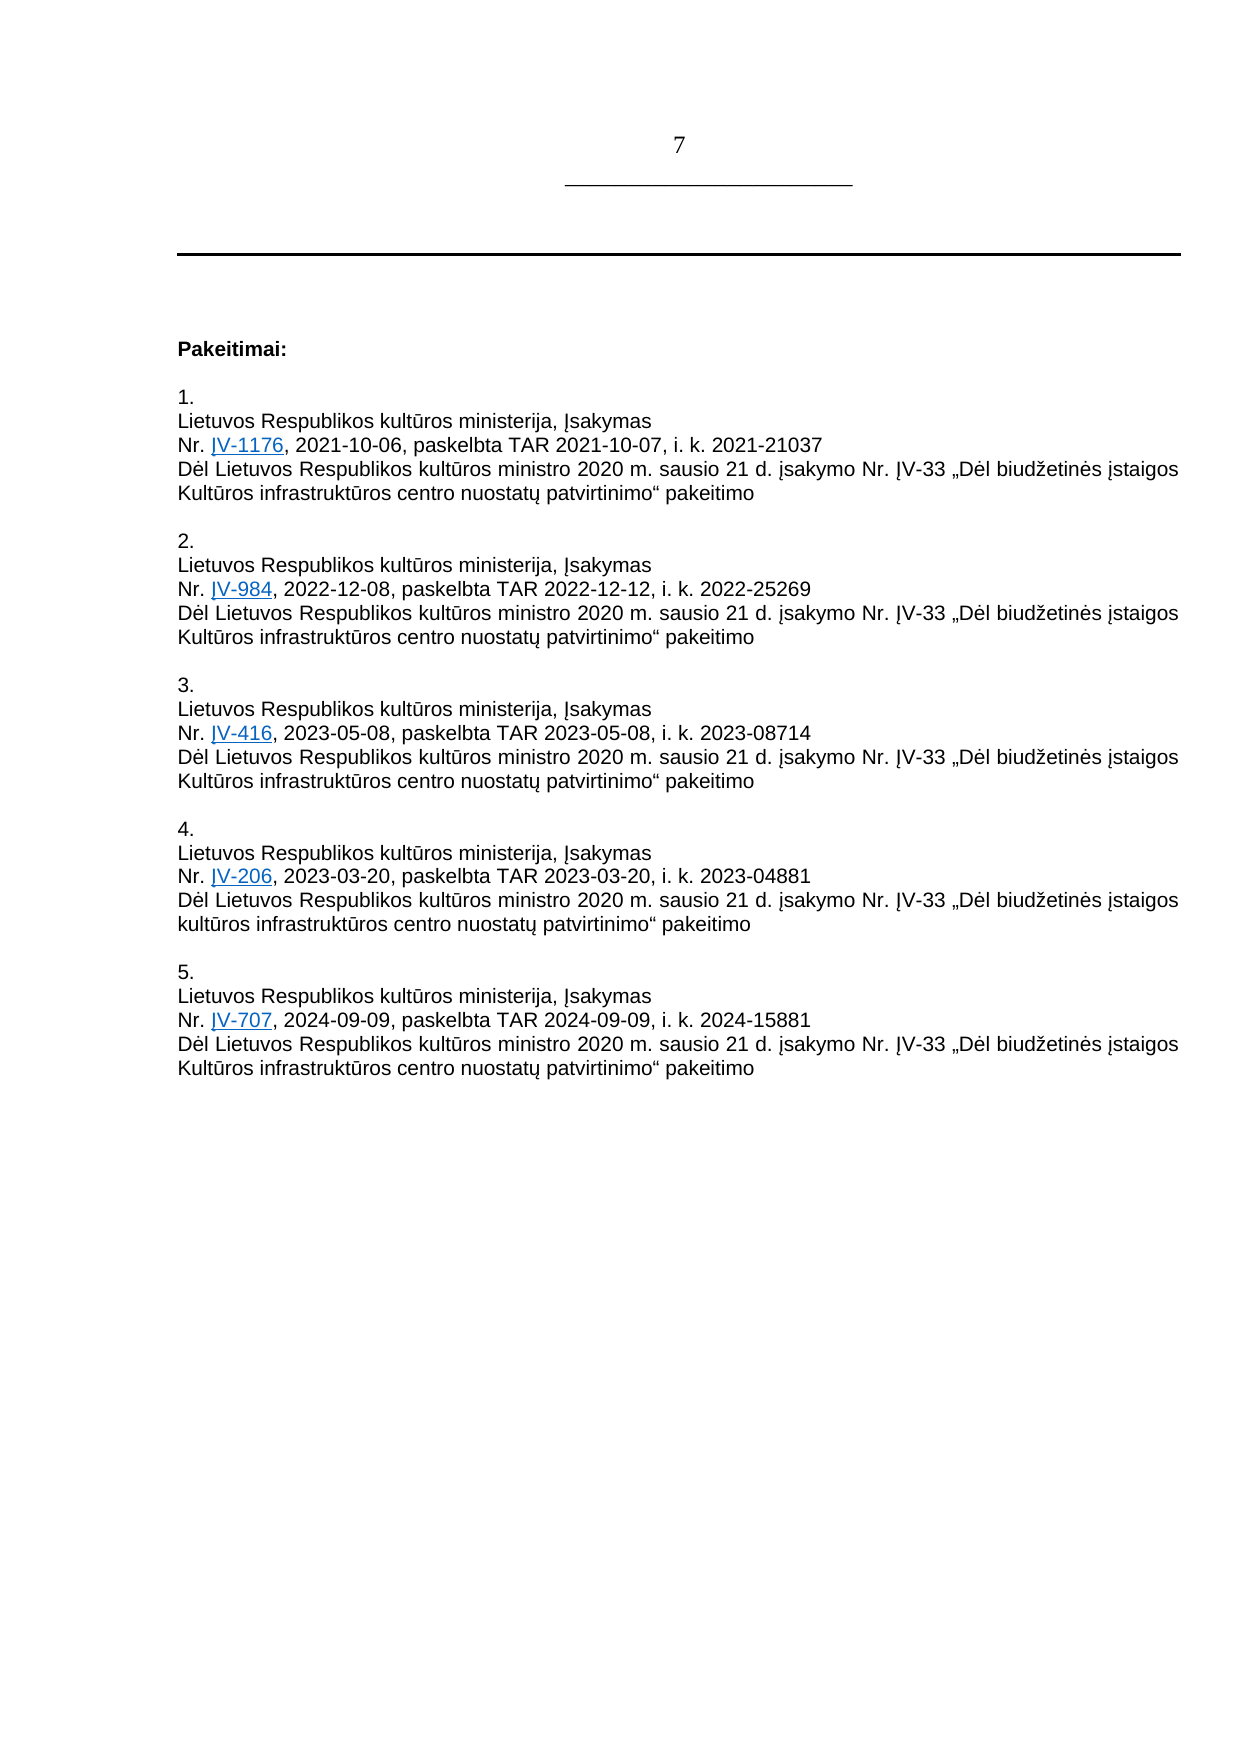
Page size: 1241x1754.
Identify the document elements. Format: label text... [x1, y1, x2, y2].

text Dėl Lietuvos Respublikos kultūros ministro 2020 m. sausio 21 d. įsakymo Nr. ĮV-33 „Dėl biudžetinės įstaigos kultūros infrastruktūros centro nuostatų patvirtinimo“ pakeitimo [177, 888, 1181, 936]
text Nr. ĮV-206, 2023-03-20, paskelbta TAR 2023-03-20, i. k. 2023-04881 [177, 864, 1181, 888]
text 4. [177, 816, 1181, 840]
text Lietuvos Respublikos kultūros ministerija, Įsakymas [177, 697, 1181, 721]
text _______________________ [177, 160, 1181, 253]
text Dėl Lietuvos Respublikos kultūros ministro 2020 m. sausio 21 d. įsakymo Nr. ĮV-33 „Dėl biudžetinės įstaigos Kultūros infrastruktūros centro nuostatų patvirtinimo“ pakeitimo [177, 1032, 1181, 1080]
text 1. [177, 385, 1181, 409]
text Nr. ĮV-416, 2023-05-08, paskelbta TAR 2023-05-08, i. k. 2023-08714 [177, 721, 1181, 744]
text Lietuvos Respublikos kultūros ministerija, Įsakymas [177, 984, 1181, 1008]
text 5. [177, 960, 1181, 984]
text 2. [177, 529, 1181, 553]
text 3. [177, 673, 1181, 697]
text Pakeitimai: [177, 337, 1181, 361]
text Lietuvos Respublikos kultūros ministerija, Įsakymas [177, 553, 1181, 577]
text Nr. ĮV-707, 2024-09-09, paskelbta TAR 2024-09-09, i. k. 2024-15881 [177, 1008, 1181, 1032]
text Nr. ĮV-1176, 2021-10-06, paskelbta TAR 2021-10-07, i. k. 2021-21037 [177, 433, 1181, 457]
text Nr. ĮV-984, 2022-12-08, paskelbta TAR 2022-12-12, i. k. 2022-25269 [177, 577, 1181, 601]
text Lietuvos Respublikos kultūros ministerija, Įsakymas [177, 409, 1181, 433]
text Dėl Lietuvos Respublikos kultūros ministro 2020 m. sausio 21 d. įsakymo Nr. ĮV-33 „Dėl biudžetinės įstaigos Kultūros infrastruktūros centro nuostatų patvirtinimo“ pakeitimo [177, 457, 1181, 505]
text Dėl Lietuvos Respublikos kultūros ministro 2020 m. sausio 21 d. įsakymo Nr. ĮV-33 „Dėl biudžetinės įstaigos Kultūros infrastruktūros centro nuostatų patvirtinimo“ pakeitimo [177, 601, 1181, 649]
text Lietuvos Respublikos kultūros ministerija, Įsakymas [177, 840, 1181, 864]
text Dėl Lietuvos Respublikos kultūros ministro 2020 m. sausio 21 d. įsakymo Nr. ĮV-33 „Dėl biudžetinės įstaigos Kultūros infrastruktūros centro nuostatų patvirtinimo“ pakeitimo [177, 744, 1181, 792]
